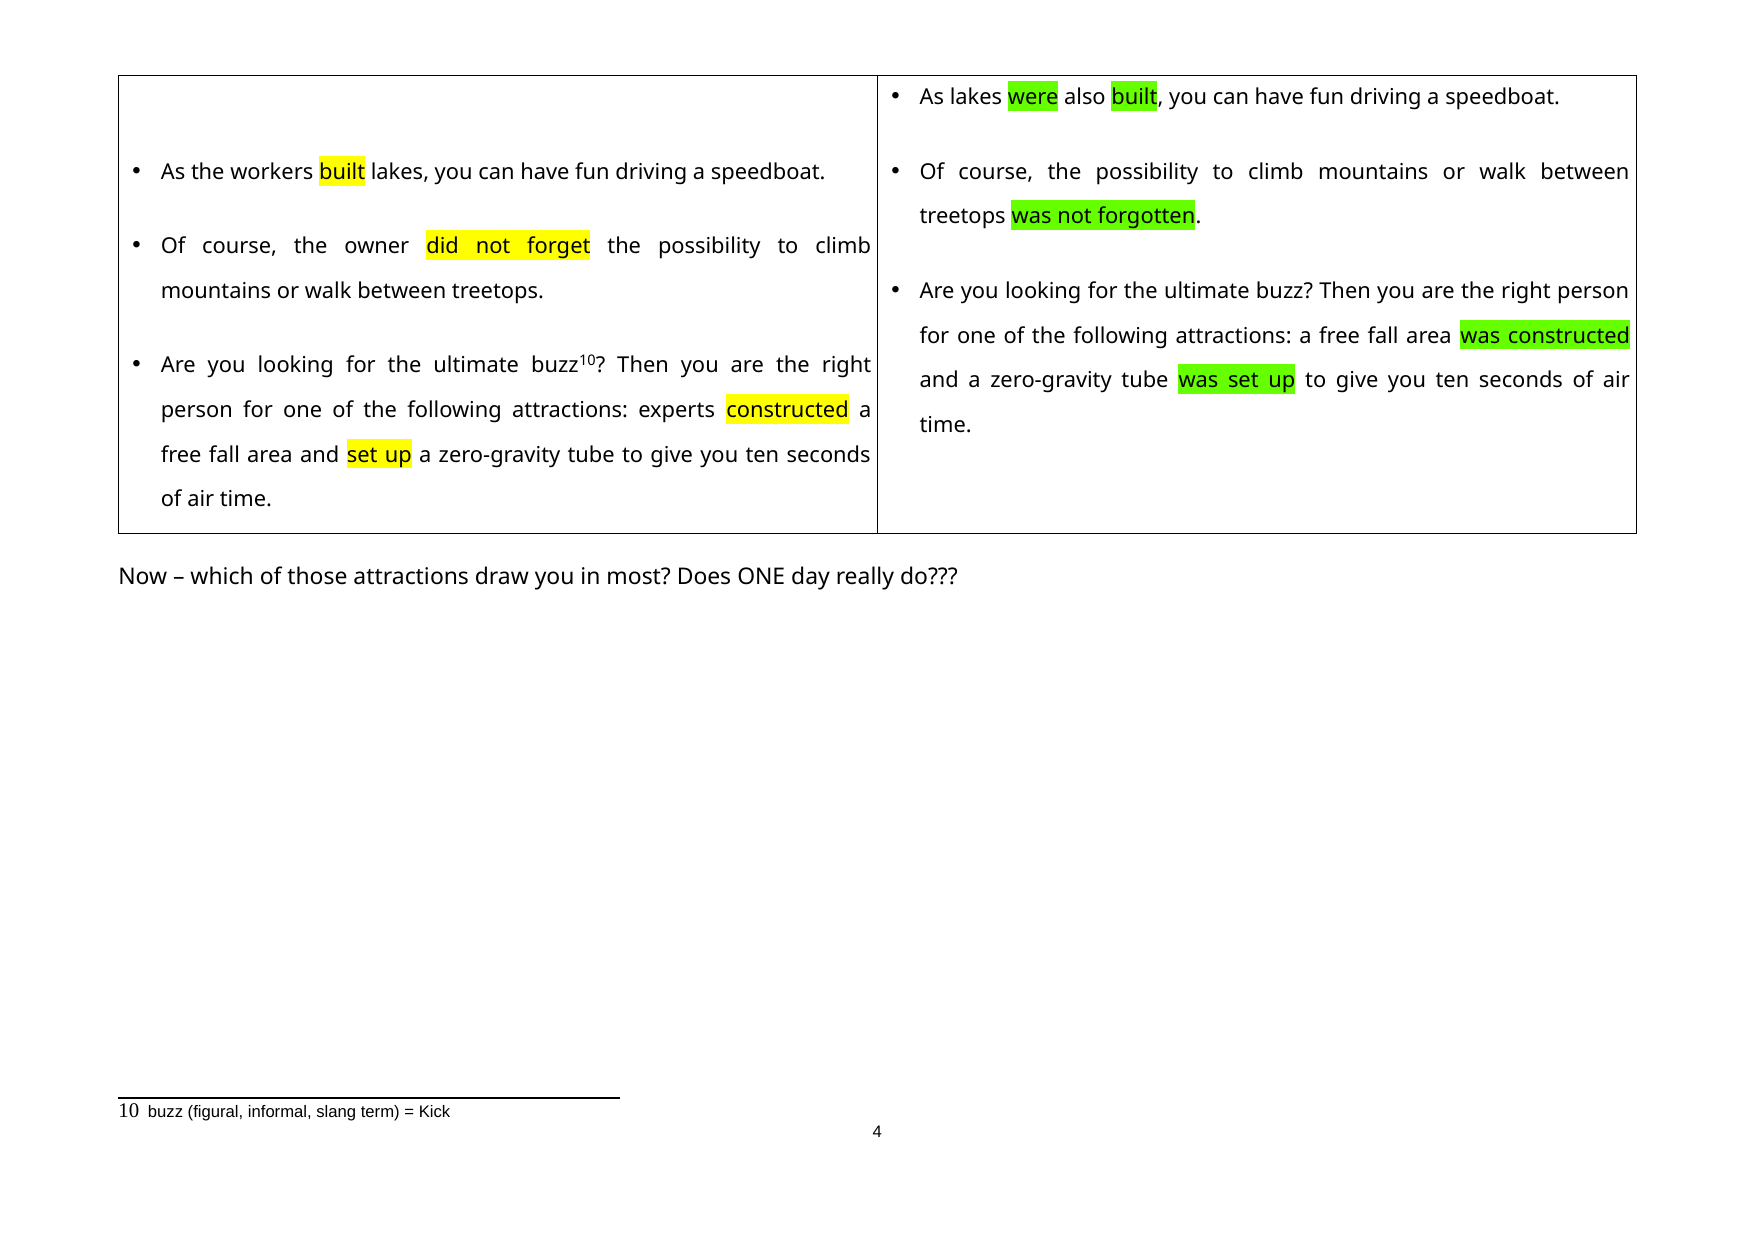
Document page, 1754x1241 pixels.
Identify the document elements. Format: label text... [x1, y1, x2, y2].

table_cell Let's come to some facts first... EXAMPLE Six square kilometres of undeveloped area were changed into a park of pure entertainment – both indoors and outdoors. NOW YOU Five cafés, three restaurants and a dozen shops were constructed, (were) furnished and (were) supplied. Hundreds of workers were employed to move earth, to build and to transform structures. 25 building cranes were utilised to move material and to erect all structures. Imagine: 156 work tools were thrown away because of deterioration. And we do not only talk about small drilling machines... Three artificial lakes and five kilometres of rivers were created. More than 6,000 application forms were read and 3,000 job interviews were held so that then 2,000 people could be employed. When you are interested in indoor activities, find your favourite activities here... A cinema was built and a 16 metres high by 22 metres wide screen was delivered. A pool with artificial waves as high as five metres and a 25 metres long water chute were made. Moreover, a super bubbly whirlpool area was installed. In the same pool area a waterfall was created so that waterfall jumping will surely be on everybody's list. A diving tower was raised and an underwater world to explore was dug and both were filled with a lot of water, cliffs and fish. Of course, a roller coaster and a ghost train were thought of as well. The weather is good and you want to have some fun outdoors? Take a look here... A huge playground including a tree top walk was designed to suit both smaller children and teens. For visitors who love to stroll in a peaceful surrounding a park was planned where 25 huge flower beds and 100 different exotic trees were planted. 250 animals were bought or saved for a wildlife park and these just wait to be stroked and fed. High speed bikes were hired to explore the immense area and offers. Easy distraction can be found either in a foam party area where five colossal foam machines were installed or in a dirt park where five tons of mud were mixed to ensure fun time – thankfully, 30 showers were integrated too, which wait for the messy faces and bodies... Adventure seekers will find their joy in rafting: Artificial rivers with rocks and falls were constructed. As lakes were also built, you can have fun driving a speedboat. Of course, the possibility to climb mountains or walk between treetops was not forgotten. Are you looking for the ultimate buzz? Then you are the right person for one of the following attractions: a free fall area was constructed and a zero-gravity tube was set up to give you ten seconds of air time. [878, 76, 1636, 533]
table_cell Let's come to some facts first... The owner changed six square kilometres of undeveloped area into a park of pure entertainment – both indoors and outdoors. Different companies constructed, furnished and supplied five cafés, three restaurants and a dozen shops. The park employed hundreds of workers to move earth, to build and to transform structures. The constructors utilised 25 building cranes to move material and to erect all structures. Imagine: They threw away 156 work tools because of deterioration. And we do not only talk about small drilling machines... A firm created three artificial lakes and five kilometres of rivers. The park's managers read more than 6,000 application forms and held 3,000 job interviews so that then they could employ 2,000 people. When you are interested in indoor activities, find your favourite activities here... A company built a cinema and another one delivered a 16 metres high by 22 metres wide screen. They made a pool with artificial waves as high as five metres and a 25 metres long water chute. Moreover, workers installed a super bubbly whirlpool area. In the same pool area they created a waterfall so that waterfall jumping will surely be on everybody's list. Other craftspeople raised a diving tower and dug an underwater world to explore and filled both with a lot of water, cliffs and fish. Of course, the owner thought of a roller coaster and a ghost train as well. The weather is good and you want to have some fun outdoors? Take a look here... The architects designed a huge playground including a tree top walk to suit both smaller children and teens. For visitors who love to stroll in a peaceful surrounding they planned a park where gardeners planted 25 huge flower beds and 100 different exotic trees. The owner bought or saved 250 animals for a wildlife park and these just wait to be stroked and fed. Experts hired high speed bikes to explore the immense area and offers. Easy distraction can be found either in a foam party area where craftsmen installed five colossal foam machines or in a dirt park where they mixed five tons of mud to ensure fun time – thankfully, plumbers integrated 30 showers too, which wait for the messy faces and bodies... Adventure seekers will find their joy in rafting: Artisans constructed artificial rivers with rocks and falls. As the workers built lakes, you can have fun driving a speedboat. Of course, the owner did not forget the possibility to climb mountains or walk between treetops. Are you looking for the ultimate buzz? Then you are the right person for one of the following attractions: experts constructed a free fall area and set up a zero-gravity tube to give you ten seconds of air time. [119, 76, 877, 533]
text Now – which of those attractions draw you in most? Does ONE day really do??? [118, 560, 1636, 591]
